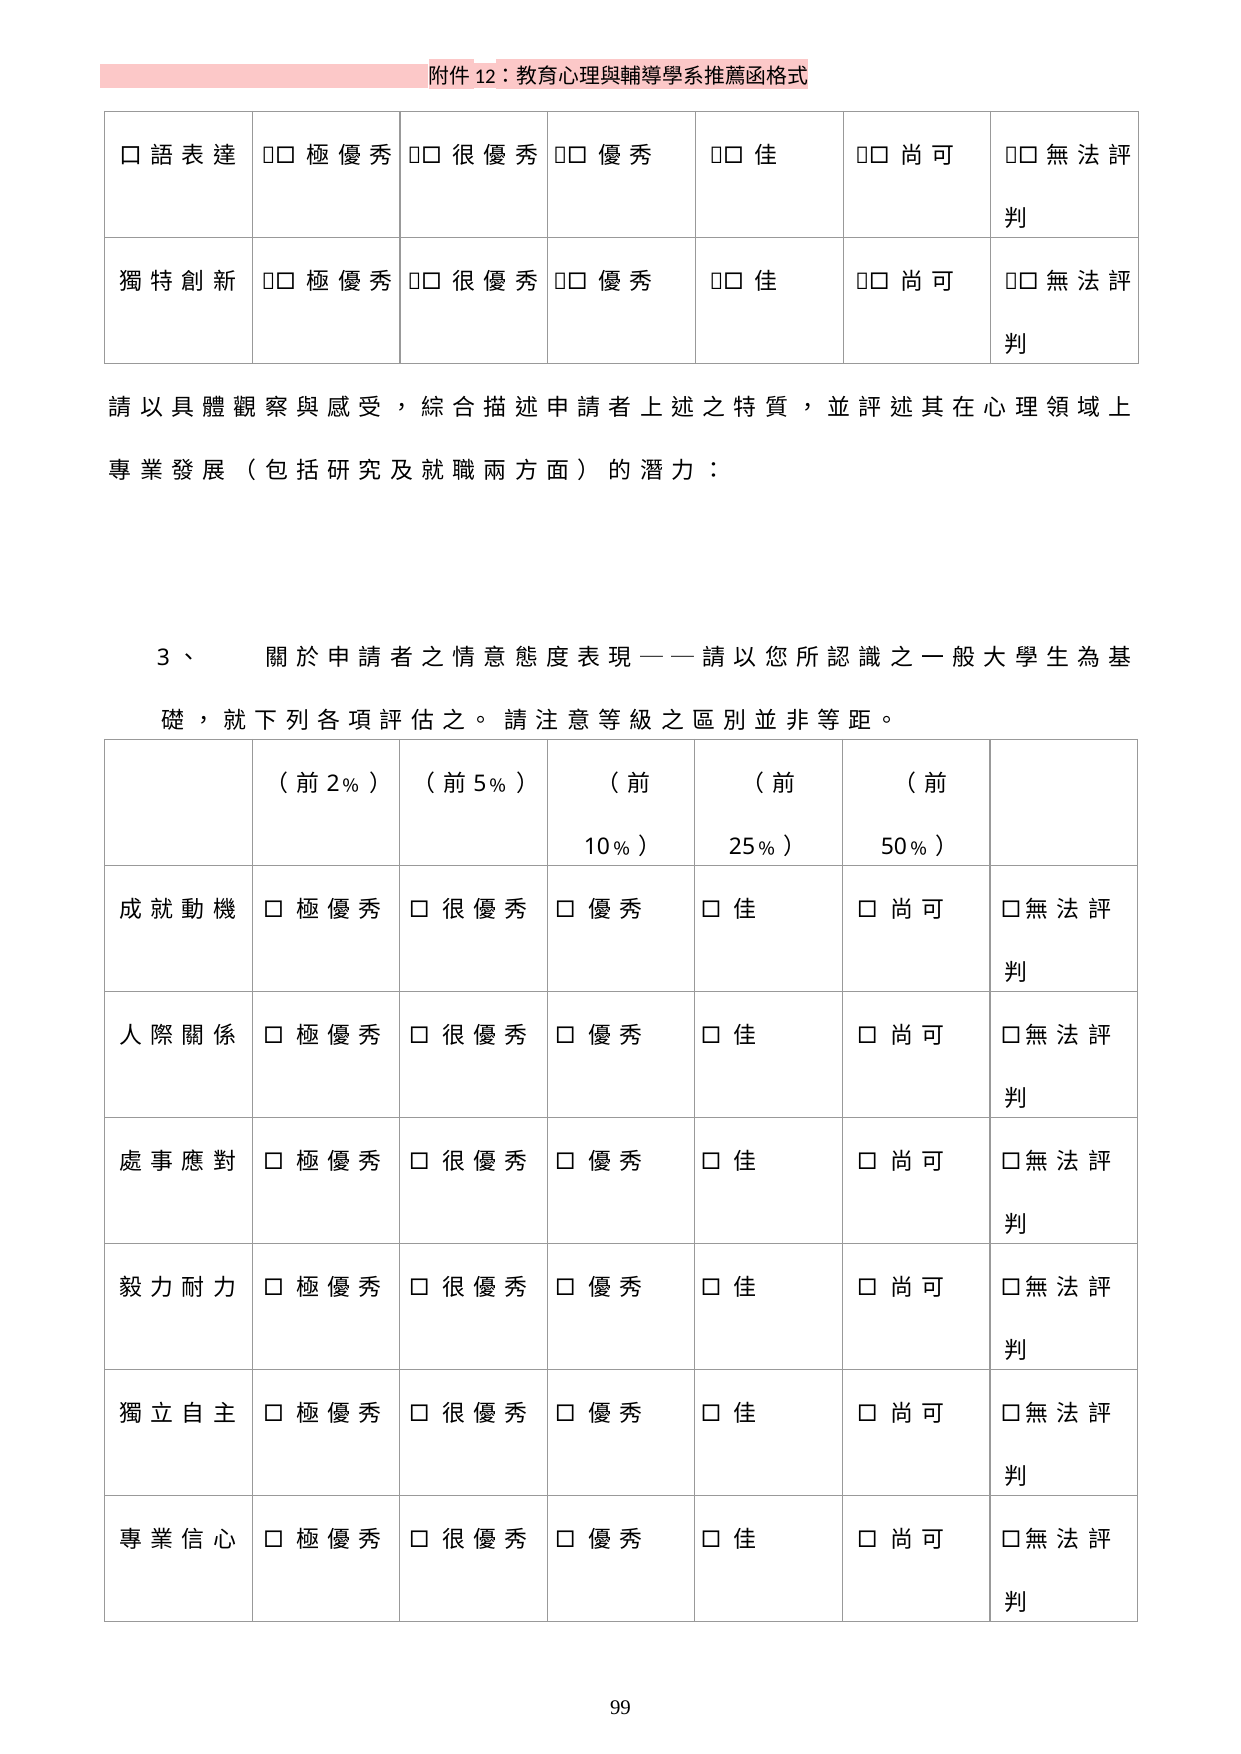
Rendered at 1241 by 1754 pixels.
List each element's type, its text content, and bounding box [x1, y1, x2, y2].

table_cell 無法評判 [991, 1496, 1137, 1621]
text 請以具體觀察與感受，綜合描述申請者上述之特質，並評述其在心理領域上專業發展（包括研究及就職兩方面）的潛力： [104, 364, 1136, 489]
table_cell  優秀 [548, 992, 694, 1117]
table_cell  優秀 [548, 1244, 694, 1369]
table_header （前5﹪） [400, 740, 547, 865]
table_cell  佳 [695, 1370, 842, 1495]
table_cell  優秀 [548, 1370, 694, 1495]
list 關於申請者之情意態度表現──請以您所認識之一般大學生為基礎，就下列各項評估之。請注意等級之區別並非等距。 [154, 614, 1136, 739]
table_cell  佳 [695, 866, 842, 991]
table_cell  佳 [695, 992, 842, 1117]
table_header （前2﹪） [253, 740, 399, 865]
table_cell  極優秀 [253, 112, 399, 237]
table_cell  極優秀 [253, 1244, 399, 1369]
table_cell  優秀 [548, 1496, 694, 1621]
table_cell 獨立自主 [105, 1370, 252, 1495]
table_cell  佳 [695, 1496, 842, 1621]
table_cell 獨特創新 [105, 238, 252, 363]
table_cell  優秀 [548, 1118, 694, 1243]
table_cell  佳 [695, 1244, 842, 1369]
table_cell  佳 [696, 238, 843, 363]
table_cell  極優秀 [253, 238, 399, 363]
table_cell  很優秀 [400, 992, 547, 1117]
table_cell  優秀 [548, 238, 695, 363]
table_cell  極優秀 [253, 1370, 399, 1495]
table_header （前50﹪） [843, 740, 989, 865]
table_cell 無法評判 [991, 866, 1137, 991]
table_cell  尚可 [844, 238, 990, 363]
table_cell  尚可 [844, 112, 990, 237]
table_cell 毅力耐力 [105, 1244, 252, 1369]
table_cell  極優秀 [253, 866, 399, 991]
table_cell  很優秀 [400, 866, 547, 991]
table_cell  很優秀 [400, 1370, 547, 1495]
table_header （前10﹪） [548, 740, 694, 865]
table_cell 處事應對 [105, 1118, 252, 1243]
table_cell 無法評判 [991, 1244, 1137, 1369]
table_cell 無法評判 [991, 992, 1137, 1117]
table_cell  很優秀 [401, 112, 547, 237]
table_cell  尚可 [843, 1244, 989, 1369]
table_header （前25﹪） [695, 740, 842, 865]
table_cell  極優秀 [253, 1496, 399, 1621]
table_cell  很優秀 [400, 1118, 547, 1243]
table_cell 無法評判 [991, 238, 1138, 363]
table_cell 口語表達 [105, 112, 252, 237]
table_cell 人際關係 [105, 992, 252, 1117]
table_cell  很優秀 [400, 1244, 547, 1369]
table_cell  極優秀 [253, 1118, 399, 1243]
table_cell  佳 [696, 112, 843, 237]
table_cell  佳 [695, 1118, 842, 1243]
table_cell  尚可 [843, 1496, 989, 1621]
table_cell  尚可 [843, 992, 989, 1117]
table_cell 專業信心 [105, 1496, 252, 1621]
table_cell  很優秀 [400, 1496, 547, 1621]
table_cell  極優秀 [253, 992, 399, 1117]
table_header [991, 740, 1137, 865]
table_cell  優秀 [548, 866, 694, 991]
table_cell  尚可 [843, 866, 989, 991]
table_cell 無法評判 [991, 112, 1138, 237]
table_cell 無法評判 [991, 1370, 1137, 1495]
table_cell 成就動機 [105, 866, 252, 991]
table_cell  尚可 [843, 1370, 989, 1495]
table_header [105, 740, 252, 865]
table_cell  尚可 [843, 1118, 989, 1243]
table_cell  優秀 [548, 112, 695, 237]
table_cell 無法評判 [991, 1118, 1137, 1243]
table_cell  很優秀 [401, 238, 547, 363]
